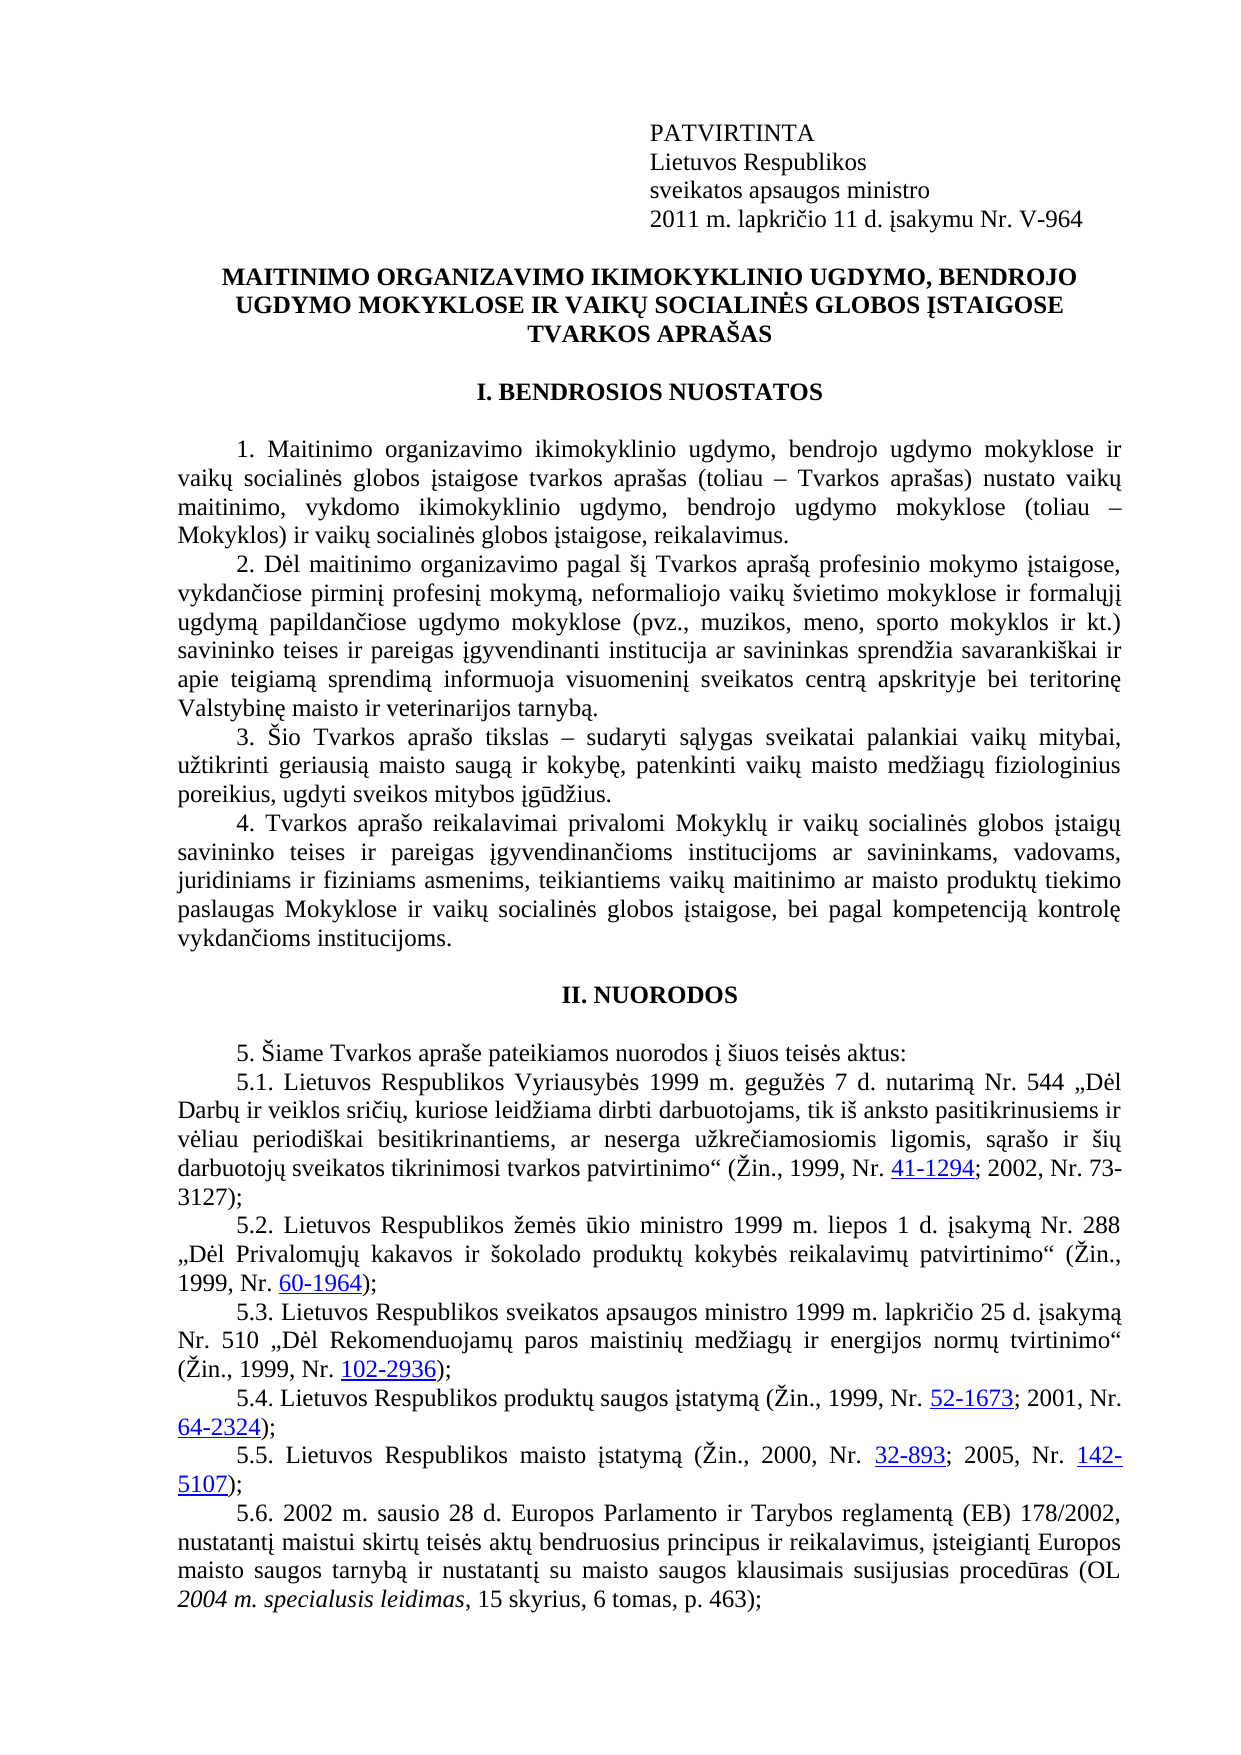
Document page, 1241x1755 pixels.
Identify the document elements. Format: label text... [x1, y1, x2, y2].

text 5.1. Lietuvos Respublikos Vyriausybės 1999 m. gegužės 7 d. nutarimą Nr. 544 „Dėl Darbų ir veiklos sričių, kuriose leidžiama dirbti darbuotojams, tik iš anksto pasitikrinusiems ir vėliau periodiškai besitikrinantiems, ar neserga užkrečiamosiomis ligomis, sąrašo ir šių darbuotojų sveikatos tikrinimosi tvarkos patvirtinimo“ (Žin., 1999, Nr. 41-1294; 2002, Nr. 73-3127); [177, 1067, 1122, 1211]
text 2. Dėl maitinimo organizavimo pagal šį Tvarkos aprašą profesinio mokymo įstaigose, vykdančiose pirminį profesinį mokymą, neformaliojo vaikų švietimo mokyklose ir formalųjį ugdymą papildančiose ugdymo mokyklose (pvz., muzikos, meno, sporto mokyklos ir kt.) savininko teises ir pareigas įgyvendinanti institucija ar savininkas sprendžia savarankiškai ir apie teigiamą sprendimą informuoja visuomeninį sveikatos centrą apskrityje bei teritorinę Valstybinę maisto ir veterinarijos tarnybą. [177, 549, 1122, 722]
text 5.4. Lietuvos Respublikos produktų saugos įstatymą (Žin., 1999, Nr. 52-1673; 2001, Nr. 64-2324); [177, 1383, 1122, 1441]
text 5. Šiame Tvarkos apraše pateikiamos nuorodos į šiuos teisės aktus: [177, 1038, 1122, 1067]
text MAITINIMO ORGANIZAVIMO IKIMOKYKLINIO UGDYMO, BENDROJO UGDYMO MOKYKLOSE IR VAIKŲ SOCIALINĖS GLOBOS ĮSTAIGOSE TVARKOS APRAŠAS [177, 262, 1122, 348]
text 5.5. Lietuvos Respublikos maisto įstatymą (Žin., 2000, Nr. 32-893; 2005, Nr. 142-5107); [177, 1441, 1122, 1498]
text 2011 m. lapkričio 11 d. įsakymu Nr. V-964 [649, 204, 1122, 233]
text 5.6. 2002 m. sausio 28 d. Europos Parlamento ir Tarybos reglamentą (EB) 178/2002, nustatantį maistui skirtų teisės aktų bendruosius principus ir reikalavimus, įsteigiantį Europos maisto saugos tarnybą ir nustatantį su maisto saugos klausimais susijusias procedūras (OL 2004 m. specialusis leidimas, 15 skyrius, 6 tomas, p. 463); [177, 1498, 1122, 1613]
text Lietuvos Respublikos [649, 147, 1122, 176]
text II. NUORODOS [177, 981, 1122, 1009]
text 5.3. Lietuvos Respublikos sveikatos apsaugos ministro 1999 m. lapkričio 25 d. įsakymą Nr. 510 „Dėl Rekomenduojamų paros maistinių medžiagų ir energijos normų tvirtinimo“ (Žin., 1999, Nr. 102-2936); [177, 1297, 1122, 1383]
text I. BENDROSIOS NUOSTATOS [177, 377, 1122, 406]
text 4. Tvarkos aprašo reikalavimai privalomi Mokyklų ir vaikų socialinės globos įstaigų savininko teises ir pareigas įgyvendinančioms institucijoms ar savininkams, vadovams, juridiniams ir fiziniams asmenims, teikiantiems vaikų maitinimo ar maisto produktų tiekimo paslaugas Mokyklose ir vaikų socialinės globos įstaigose, bei pagal kompetenciją kontrolę vykdančioms institucijoms. [177, 808, 1122, 952]
text sveikatos apsaugos ministro [649, 176, 1122, 204]
text 1. Maitinimo organizavimo ikimokyklinio ugdymo, bendrojo ugdymo mokyklose ir vaikų socialinės globos įstaigose tvarkos aprašas (toliau – Tvarkos aprašas) nustato vaikų maitinimo, vykdomo ikimokyklinio ugdymo, bendrojo ugdymo mokyklose (toliau – Mokyklos) ir vaikų socialinės globos įstaigose, reikalavimus. [177, 434, 1122, 549]
text PATVIRTINTA [649, 118, 1122, 147]
text 3. Šio Tvarkos aprašo tikslas – sudaryti sąlygas sveikatai palankiai vaikų mitybai, užtikrinti geriausią maisto saugą ir kokybę, patenkinti vaikų maisto medžiagų fiziologinius poreikius, ugdyti sveikos mitybos įgūdžius. [177, 722, 1122, 808]
text 5.2. Lietuvos Respublikos žemės ūkio ministro 1999 m. liepos 1 d. įsakymą Nr. 288 „Dėl Privalomųjų kakavos ir šokolado produktų kokybės reikalavimų patvirtinimo“ (Žin., 1999, Nr. 60-1964); [177, 1211, 1122, 1297]
